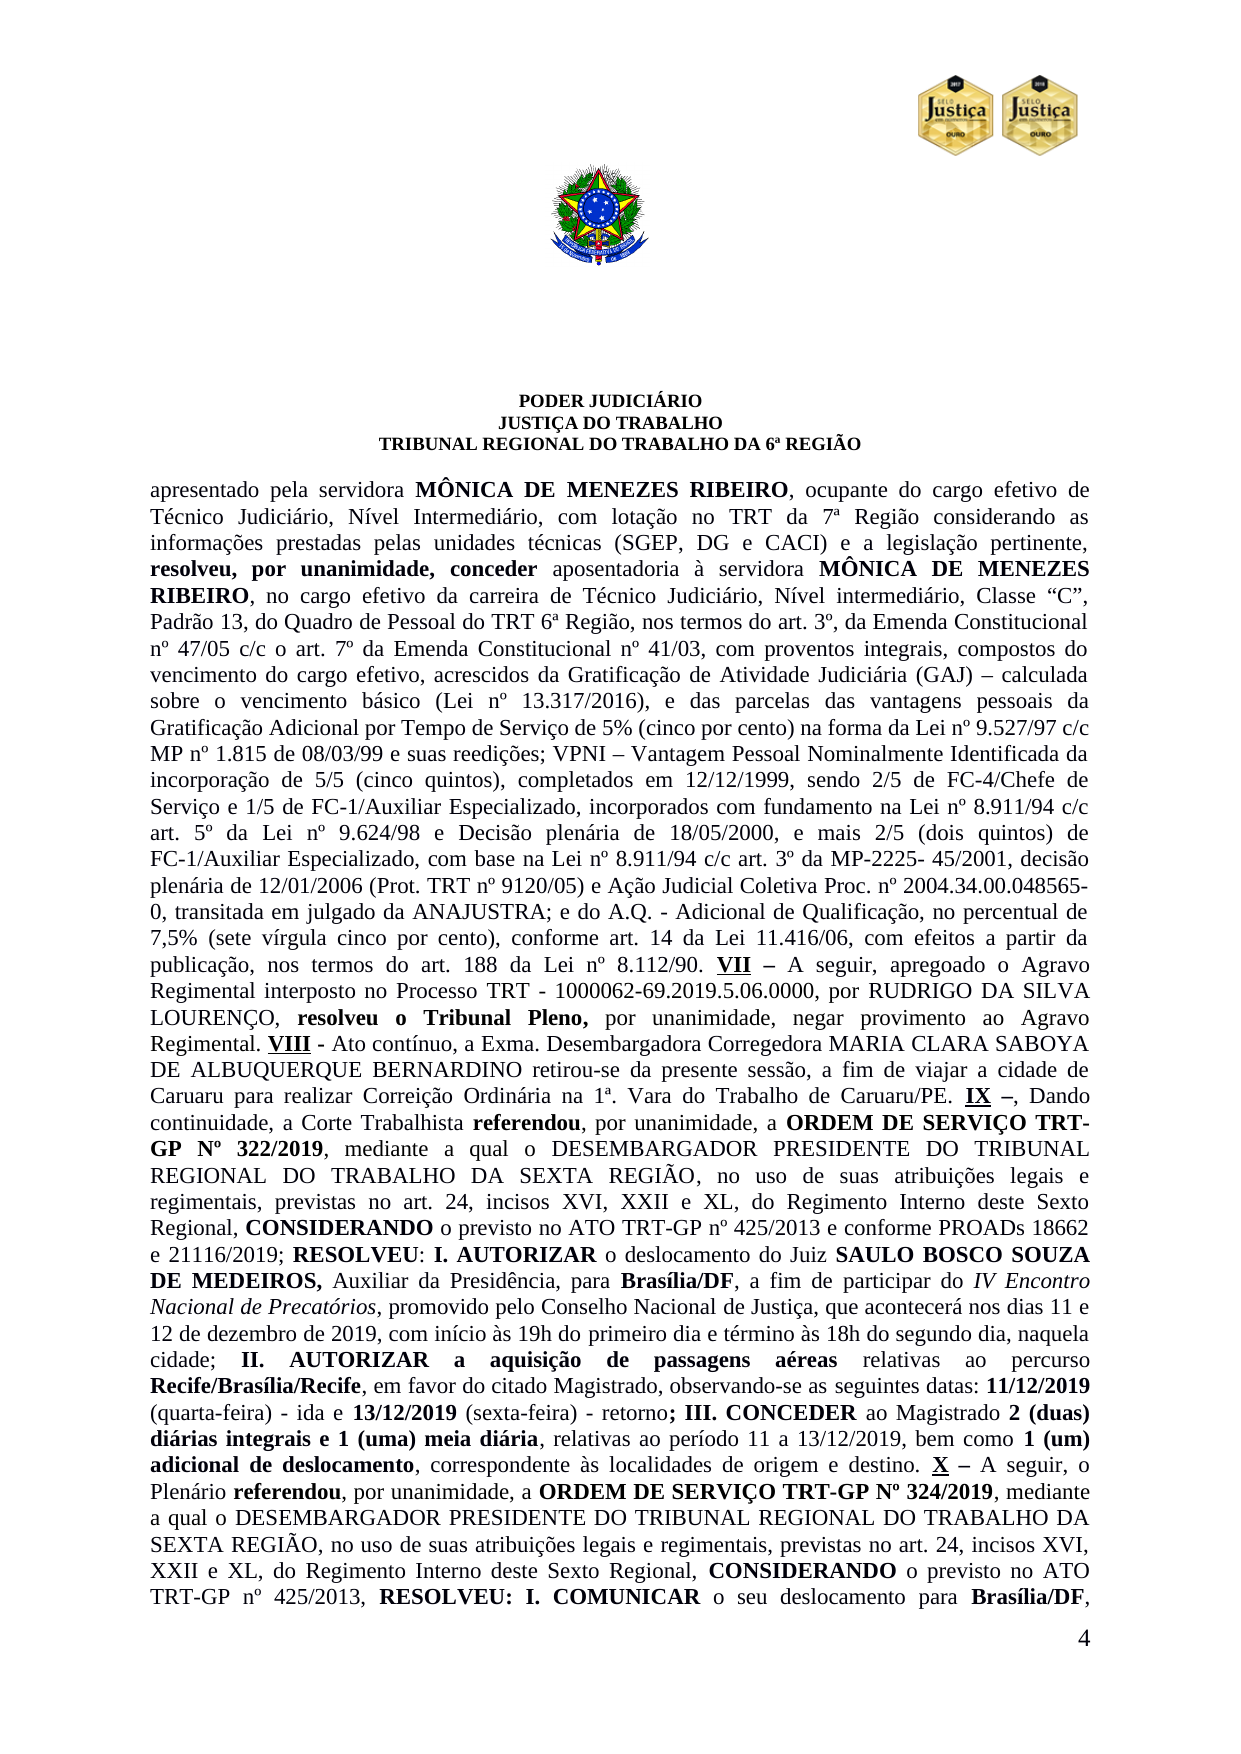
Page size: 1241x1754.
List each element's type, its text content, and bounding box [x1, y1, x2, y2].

text apresentado pela servidora MÔNICA DE MENEZES RIBEIRO, ocupante do cargo efetivo de Técnico Judiciário, Nível Intermediário, com lotação no TRT da 7ª Região considerando as informações prestadas pelas unidades técnicas (SGEP, DG e CACI) e a legislação pertinente, resolveu, por unanimidade, conceder aposentadoria à servidora MÔNICA DE MENEZES RIBEIRO, no cargo efetivo da carreira de Técnico Judiciário, Nível intermediário, Classe “C”, Padrão 13, do Quadro de Pessoal do TRT 6ª Região, nos termos do art. 3º, da Emenda Constitucional nº 47/05 c/c o art. 7º da Emenda Constitucional nº 41/03, com proventos integrais, compostos do vencimento do cargo efetivo, acrescidos da Gratificação de Atividade Judiciária (GAJ) – calculada sobre o vencimento básico (Lei nº 13.317/2016), e das parcelas das vantagens pessoais da Gratificação Adicional por Tempo de Serviço de 5% (cinco por cento) na forma da Lei nº 9.527/97 c/c MP nº 1.815 de 08/03/99 e suas reedições; VPNI – Vantagem Pessoal Nominalmente Identificada da incorporação de 5/5 (cinco quintos), completados em 12/12/1999, sendo 2/5 de FC-4/Chefe de Serviço e 1/5 de FC-1/Auxiliar Especializado, incorporados com fundamento na Lei nº 8.911/94 c/c art. 5º da Lei nº 9.624/98 e Decisão plenária de 18/05/2000, e mais 2/5 (dois quintos) de FC-1/Auxiliar Especializado, com base na Lei nº 8.911/94 c/c art. 3º da MP-2225- 45/2001, decisão plenária de 12/01/2006 (Prot. TRT nº 9120/05) e Ação Judicial Coletiva Proc. nº 2004.34.00.048565-0, transitada em julgado da ANAJUSTRA; e do A.Q. - Adicional de Qualificação, no percentual de 7,5% (sete vírgula cinco por cento), conforme art. 14 da Lei 11.416/06, com efeitos a partir da publicação, nos termos do art. 188 da Lei nº 8.112/90. VII – A seguir, apregoado o Agravo Regimental interposto no Processo TRT - 1000062-69.2019.5.06.0000, por RUDRIGO DA SILVA LOURENÇO, resolveu o Tribunal Pleno, por unanimidade, negar provimento ao Agravo Regimental. VIII - Ato contínuo, a Exma. Desembargadora Corregedora MARIA CLARA SABOYA DE ALBUQUERQUE BERNARDINO retirou-se da presente sessão, a fim de viajar a cidade de Caruaru para realizar Correição Ordinária na 1ª. Vara do Trabalho de Caruaru/PE. IX –, Dando continuidade, a Corte Trabalhista referendou, por unanimidade, a ORDEM DE SERVIÇO TRT-GP Nº 322/2019, mediante a qual o DESEMBARGADOR PRESIDENTE DO TRIBUNAL REGIONAL DO TRABALHO DA SEXTA REGIÃO, no uso de suas atribuições legais e regimentais, previstas no art. 24, incisos XVI, XXII e XL, do Regimento Interno deste Sexto Regional, CONSIDERANDO o previsto no ATO TRT-GP nº 425/2013 e conforme PROADs 18662 e 21116/2019; RESOLVEU: I. AUTORIZAR o deslocamento do Juiz SAULO BOSCO SOUZA DE MEDEIROS, Auxiliar da Presidência, para Brasília/DF, a fim de participar do IV Encontro Nacional de Precatórios, promovido pelo Conselho Nacional de Justiça, que acontecerá nos dias 11 e 12 de dezembro de 2019, com início às 19h do primeiro dia e término às 18h do segundo dia, naquela cidade; II. AUTORIZAR a aquisição de passagens aéreas relativas ao percurso Recife/Brasília/Recife, em favor do citado Magistrado, observando-se as seguintes datas: 11/12/2019 (quarta-feira) - ida e 13/12/2019 (sexta-feira) - retorno; III. CONCEDER ao Magistrado 2 (duas) diárias integrais e 1 (uma) meia diária, relativas ao período 11 a 13/12/2019, bem como 1 (um) adicional de deslocamento, correspondente às localidades de origem e destino. X – A seguir, o Plenário referendou, por unanimidade, a ORDEM DE SERVIÇO TRT-GP Nº 324/2019, mediante a qual o DESEMBARGADOR PRESIDENTE DO TRIBUNAL REGIONAL DO TRABALHO DA SEXTA REGIÃO, no uso de suas atribuições legais e regimentais, previstas no art. 24, incisos XVI, XXII e XL, do Regimento Interno deste Sexto Regional, CONSIDERANDO o previsto no ATO TRT-GP nº 425/2013, RESOLVEU: I. COMUNICAR o seu deslocamento para Brasília/DF, [150, 476, 1090, 1610]
picture [918, 73, 1091, 162]
picture [545, 162, 650, 267]
